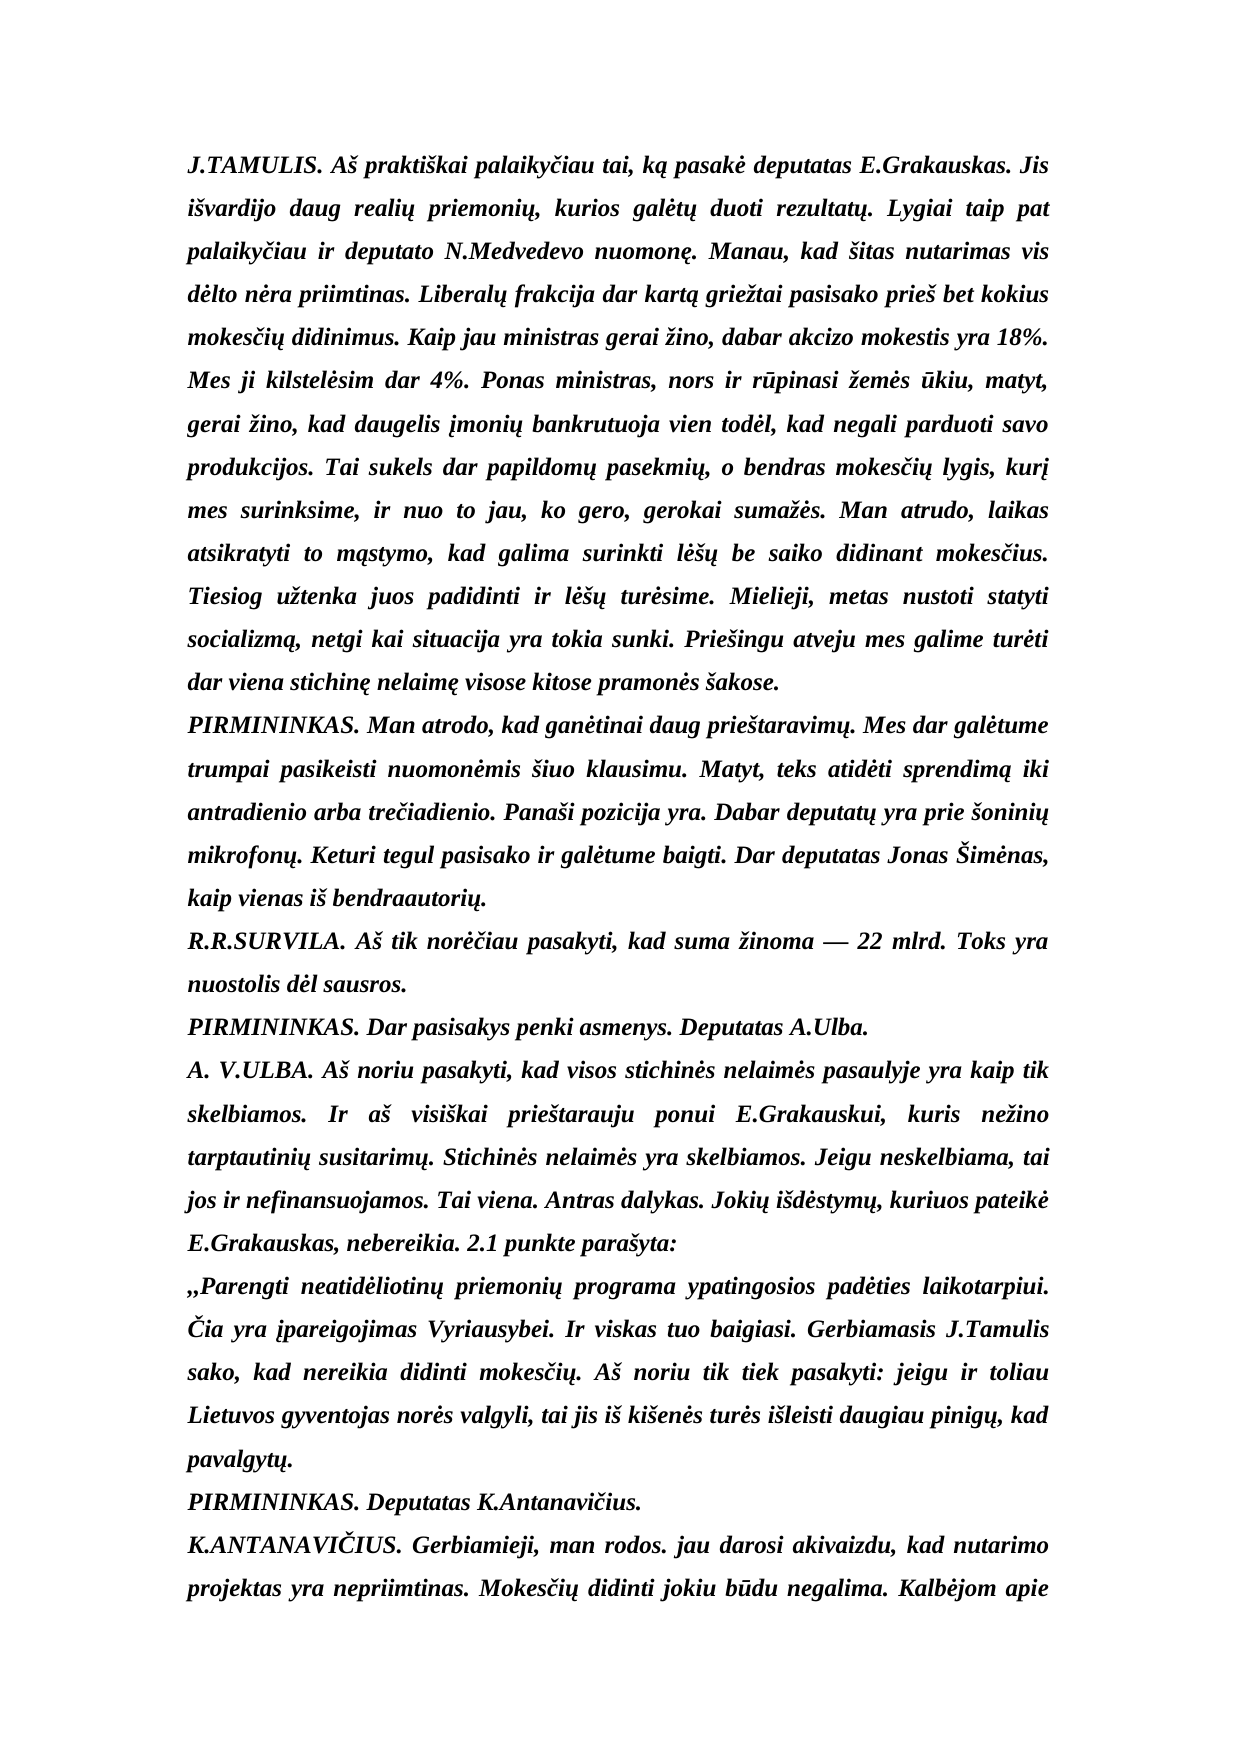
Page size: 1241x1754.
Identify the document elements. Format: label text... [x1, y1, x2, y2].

text ,,Parengti neatidėliotinų priemonių programa ypatingosios padėties laikotarpiui. Čia yra įpareigojimas Vyriausybei. Ir viskas tuo baigiasi. Gerbiamasis J.Tamulis sako, kad nereikia didinti mokesčių. Aš noriu tik tiek pasakyti: jeigu ir toliau Lietuvos gyventojas norės valgyli, tai jis iš kišenės turės išleisti daugiau pinigų, kad pavalgytų. [187, 1271, 1053, 1472]
text K.ANTANAVIČIUS. Gerbiamieji, man rodos. jau darosi akivaizdu, kad nutarimo projektas yra nepriimtinas. Mokesčių didinti jokiu būdu negalima. Kalbėjom apie [187, 1530, 1053, 1602]
text J.TAMULIS. Aš praktiškai palaikyčiau tai, ką pasakė deputatas E.Grakauskas. Jis išvardijo daug realių priemonių, kurios galėtų duoti rezultatų. Lygiai taip pat palaikyčiau ir deputato N.Medvedevo nuomonę. Manau, kad šitas nutarimas vis dėlto nėra priimtinas. Liberalų frakcija dar kartą griežtai pasisako prieš bet kokius mokesčių didinimus. Kaip jau ministras gerai žino, dabar akcizo mokestis yra 18%. Mes ji kilstelėsim dar 4%. Ponas ministras, nors ir rūpinasi žemės ūkiu, matyt, gerai žino, kad daugelis įmonių bankrutuoja vien todėl, kad negali parduoti savo produkcijos. Tai sukels dar papildomų pasekmių, o bendras mokesčių lygis, kurį mes surinksime, ir nuo to jau, ko gero, gerokai sumažės. Man atrudo, laikas atsikratyti to mąstymo, kad galima surinkti lėšų be saiko didinant mokesčius. Tiesiog užtenka juos padidinti ir lėšų turėsime. Mielieji, metas nustoti statyti socializmą, netgi kai situacija yra tokia sunki. Priešingu atveju mes galime turėti dar viena stichinę nelaimę visose kitose pramonės šakose. [187, 150, 1053, 696]
text PIRMININKAS. Dar pasisakys penki asmenys. Deputatas A.Ulba. [187, 1012, 1053, 1041]
text A. V.ULBA. Aš noriu pasakyti, kad visos stichinės nelaimės pasaulyje yra kaip tik skelbiamos. Ir aš visiškai prieštarauju ponui E.Grakauskui, kuris nežino tarptautinių susitarimų. Stichinės nelaimės yra skelbiamos. Jeigu neskelbiama, tai jos ir nefinansuojamos. Tai viena. Antras dalykas. Jokių išdėstymų, kuriuos pateikė E.Grakauskas, nebereikia. 2.1 punkte parašyta: [187, 1056, 1053, 1257]
text PIRMININKAS. Deputatas K.Antanavičius. [187, 1487, 1053, 1516]
text PIRMININKAS. Man atrodo, kad ganėtinai daug prieštaravimų. Mes dar galėtume trumpai pasikeisti nuomonėmis šiuo klausimu. Matyt, teks atidėti sprendimą iki antradienio arba trečiadienio. Panaši pozicija yra. Dabar deputatų yra prie šoninių mikrofonų. Keturi tegul pasisako ir galėtume baigti. Dar deputatas Jonas Šimėnas, kaip vienas iš bendraautorių. [187, 711, 1053, 912]
text R.R.SURVILA. Aš tik norėčiau pasakyti, kad suma žinoma — 22 mlrd. Toks yra nuostolis dėl sausros. [187, 926, 1053, 998]
